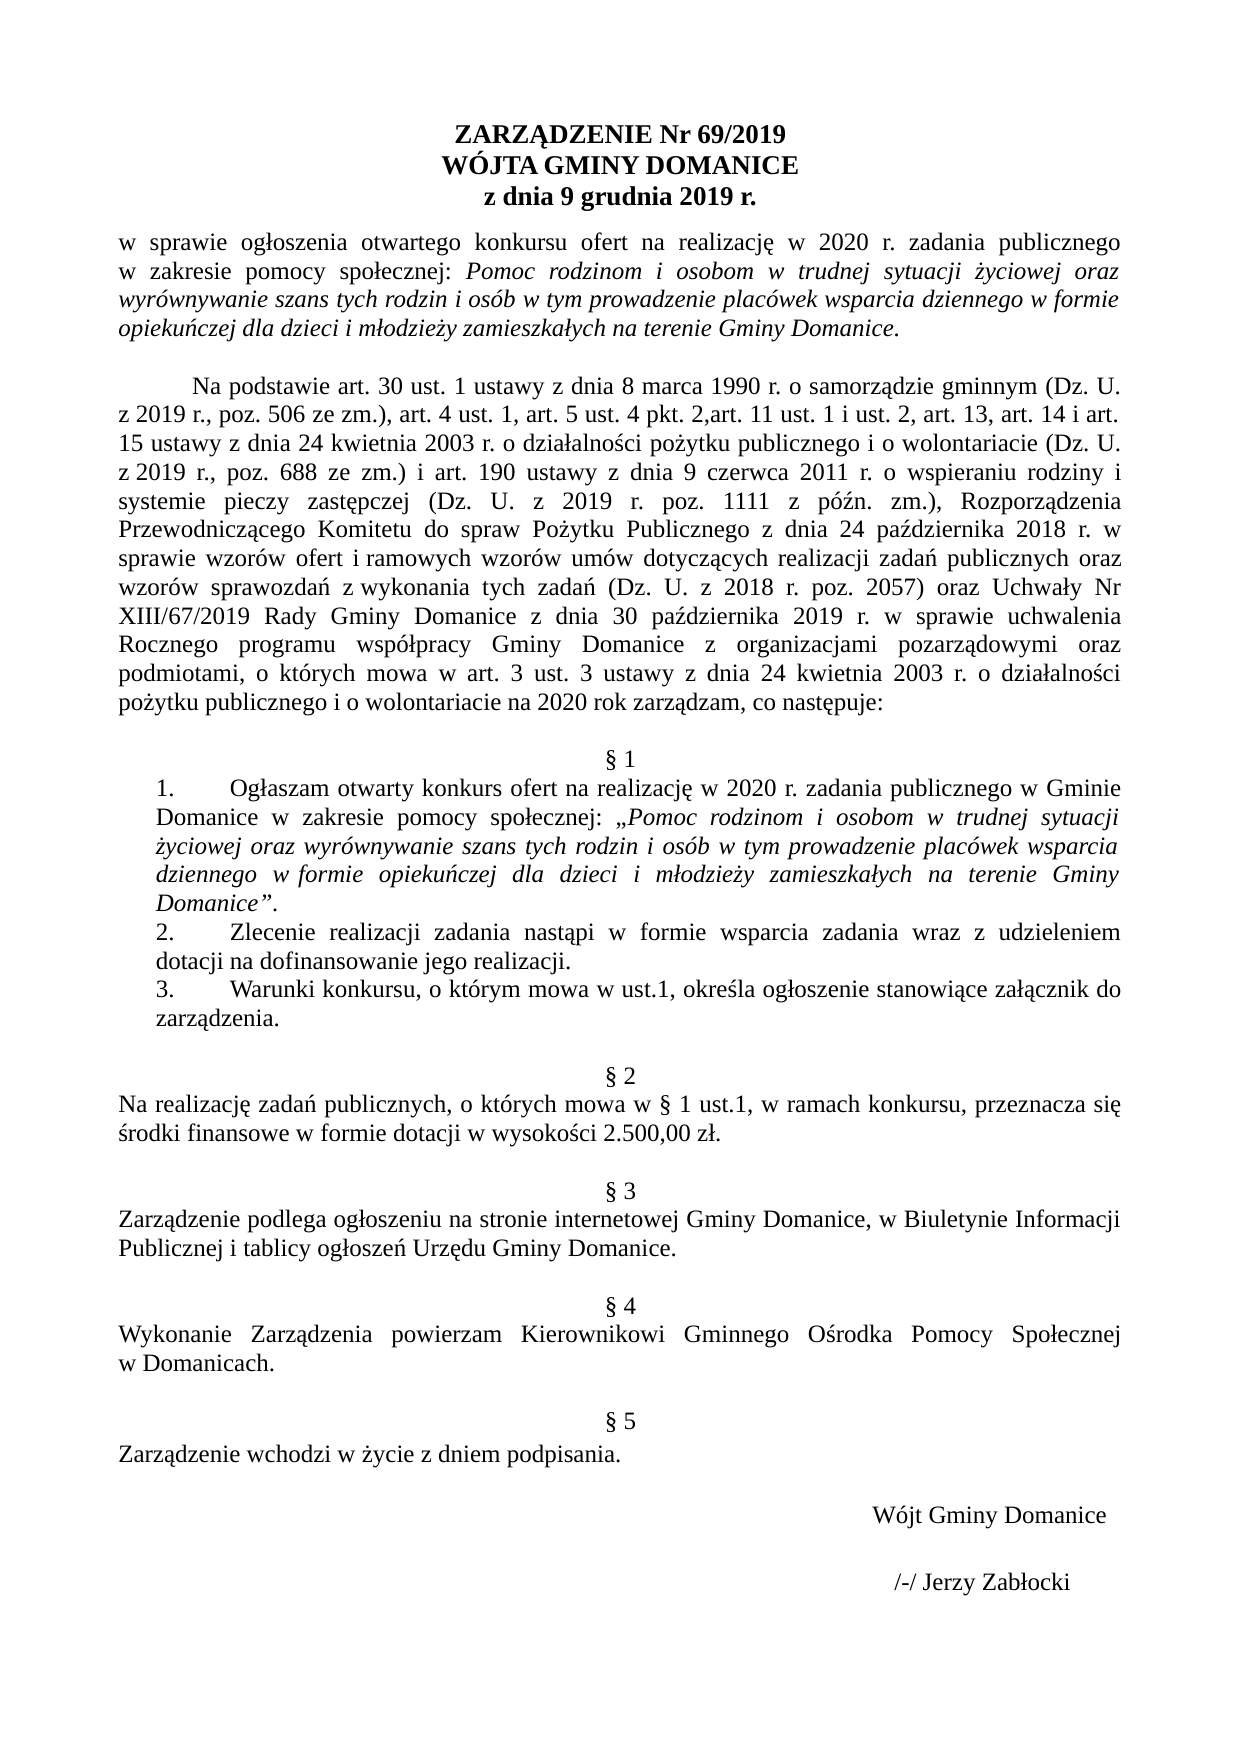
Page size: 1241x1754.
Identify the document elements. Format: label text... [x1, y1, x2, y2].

text /-/ Jerzy Zabłocki [857, 1567, 1122, 1595]
list Warunki konkursu, o którym mowa w ust.1, określa ogłoszenie stanowiące załącznik do zarządzenia. [156, 974, 1122, 1032]
text § 4 [118, 1291, 1122, 1319]
text § 2 [118, 1061, 1122, 1089]
list Zlecenie realizacji zadania nastąpi w formie wsparcia zadania wraz z udzieleniem dotacji na dofinansowanie jego realizacji. [156, 917, 1122, 974]
text z dnia 9 grudnia 2019 r. [118, 180, 1122, 212]
text § 3 [118, 1176, 1122, 1204]
text Wykonanie Zarządzenia powierzam Kierownikowi Gminnego Ośrodka Pomocy Społecznej w Domanicach. [118, 1319, 1122, 1377]
text w sprawie ogłoszenia otwartego konkursu ofert na realizację w 2020 r. zadania publicznego w zakresie pomocy społecznej: Pomoc rodzinom i osobom w trudnej sytuacji życiowej oraz wyrównywanie szans tych rodzin i osób w tym prowadzenie placówek wsparcia dziennego w formie opiekuńczej dla dzieci i młodzieży zamieszkałych na terenie Gminy Domanice. [118, 227, 1122, 342]
text WÓJTA GMINY DOMANICE [118, 149, 1122, 180]
text Na realizację zadań publicznych, o których mowa w § 1 ust.1, w ramach konkursu, przeznacza się środki finansowe w formie dotacji w wysokości 2.500,00 zł. [118, 1089, 1122, 1147]
text Na podstawie art. 30 ust. 1 ustawy z dnia 8 marca 1990 r. o samorządzie gminnym (Dz. U. z 2019 r., poz. 506 ze zm.), art. 4 ust. 1, art. 5 ust. 4 pkt. 2,art. 11 ust. 1 i ust. 2, art. 13, art. 14 i art. 15 ustawy z dnia 24 kwietnia 2003 r. o działalności pożytku publicznego i o wolontariacie (Dz. U. z 2019 r., poz. 688 ze zm.) i art. 190 ustawy z dnia 9 czerwca 2011 r. o wspieraniu rodziny i systemie pieczy zastępczej (Dz. U. z 2019 r. poz. 1111 z późn. zm.), Rozporządzenia Przewodniczącego Komitetu do spraw Pożytku Publicznego z dnia 24 października 2018 r. w sprawie wzorów ofert i ramowych wzorów umów dotyczących realizacji zadań publicznych oraz wzorów sprawozdań z wykonania tych zadań (Dz. U. z 2018 r. poz. 2057) oraz Uchwały Nr XIII/67/2019 Rady Gminy Domanice z dnia 30 października 2019 r. w sprawie uchwalenia Rocznego programu współpracy Gminy Domanice z organizacjami pozarządowymi oraz podmiotami, o których mowa w art. 3 ust. 3 ustawy z dnia 24 kwietnia 2003 r. o działalności pożytku publicznego i o wolontariacie na 2020 rok zarządzam, co następuje: [118, 371, 1122, 716]
text Wójt Gminy Domanice [783, 1501, 1122, 1529]
text ZARZĄDZENIE Nr 69/2019 [118, 118, 1122, 149]
text § 5 [118, 1406, 1122, 1434]
text Zarządzenie podlega ogłoszeniu na stronie internetowej Gminy Domanice, w Biuletynie Informacji Publicznej i tablicy ogłoszeń Urzędu Gminy Domanice. [118, 1204, 1122, 1262]
list Ogłaszam otwarty konkurs ofert na realizację w 2020 r. zadania publicznego w Gminie Domanice w zakresie pomocy społecznej: „Pomoc rodzinom i osobom w trudnej sytuacji życiowej oraz wyrównywanie szans tych rodzin i osób w tym prowadzenie placówek wsparcia dziennego w formie opiekuńczej dla dzieci i młodzieży zamieszkałych na terenie Gminy Domanice”. [156, 773, 1122, 917]
text Zarządzenie wchodzi w życie z dniem podpisania. [118, 1439, 1122, 1468]
text § 1 [118, 744, 1122, 773]
